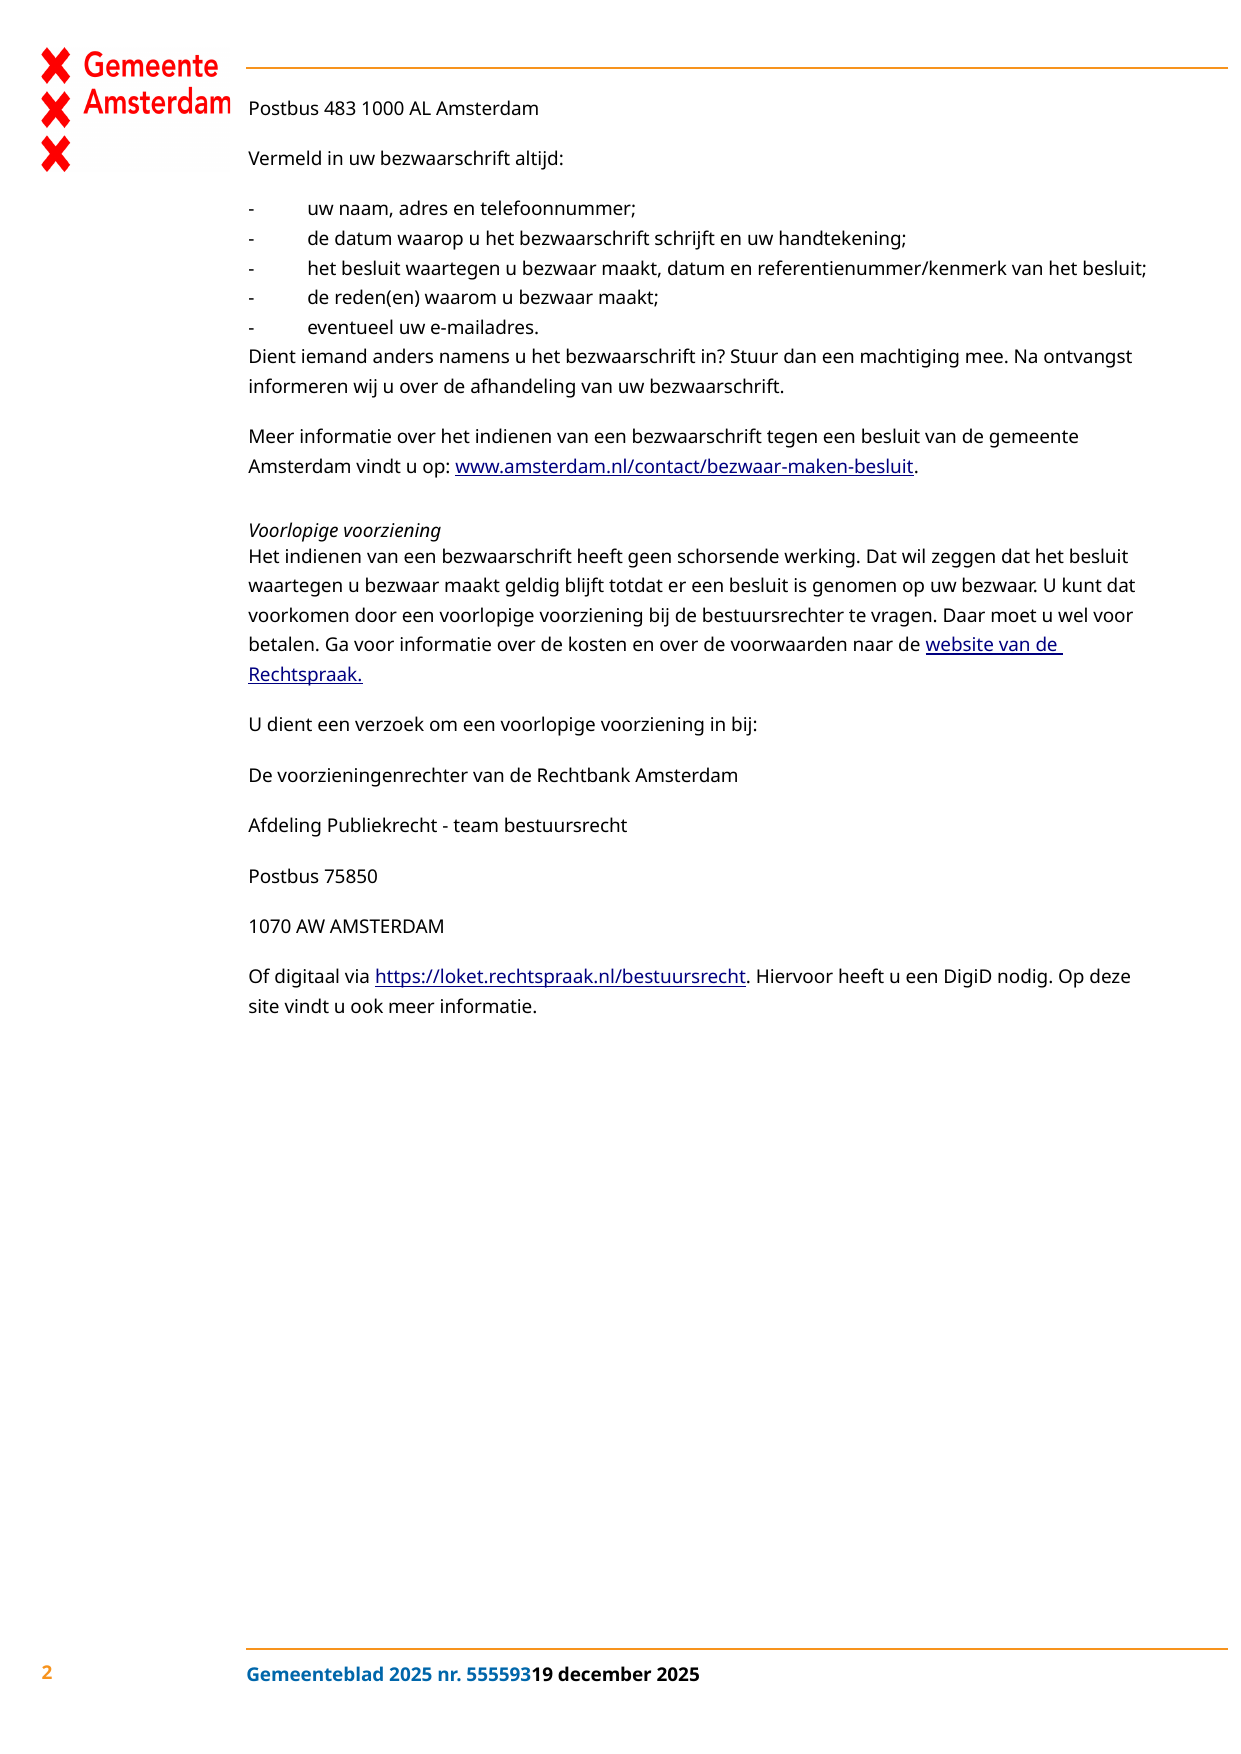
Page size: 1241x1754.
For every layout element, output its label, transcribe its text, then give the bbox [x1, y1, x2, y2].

list het besluit waartegen u bezwaar maakt, datum en referentienummer/kenmerk van het besluit; [248, 255, 1152, 281]
text Het indienen van een bezwaarschrift heeft geen schorsende werking. Dat wil zeggen dat het besluit waartegen u bezwaar maakt geldig blijft totdat er een besluit is genomen op uw bezwaar. U kunt dat voorkomen door een voorlopige voorziening bij de bestuursrechter te vragen. Daar moet u wel voor betalen. Ga voor informatie over de kosten en over de voorwaarden naar de website van de Rechtspraak. [248, 543, 1152, 687]
text De voorzieningenrechter van de Rechtbank Amsterdam [248, 762, 1152, 788]
picture [41, 47, 231, 172]
text Postbus 483 1000 AL Amsterdam [248, 95, 1152, 121]
text 1070 AW AMSTERDAM [248, 913, 1152, 939]
list de reden(en) waarom u bezwaar maakt; [248, 284, 1152, 310]
list uw naam, adres en telefoonnummer; [248, 196, 1152, 221]
text Postbus 75850 [248, 863, 1152, 888]
text U dient een verzoek om een voorlopige voorziening in bij: [248, 712, 1152, 737]
list de datum waarop u het bezwaarschrift schrijft en uw handtekening; [248, 225, 1152, 251]
text Of digitaal via https://loket.rechtspraak.nl/bestuursrecht. Hiervoor heeft u een DigiD nodig. Op deze site vindt u ook meer informatie. [248, 964, 1152, 1019]
text Meer informatie over het indienen van een bezwaarschrift tegen een besluit van de gemeente Amsterdam vindt u op: www.amsterdam.nl/contact/bezwaar-maken-besluit. [248, 423, 1152, 479]
text Afdeling Publiekrecht - team bestuursrecht [248, 812, 1152, 838]
text Voorlopige voorziening [248, 517, 1152, 543]
list eventueel uw e-mailadres. [248, 314, 1152, 340]
text Vermeld in uw bezwaarschrift altijd: [248, 145, 1152, 171]
text Dient iemand anders namens u het bezwaarschrift in? Stuur dan een machtiging mee. Na ontvangst informeren wij u over de afhandeling van uw bezwaarschrift. [248, 343, 1152, 399]
